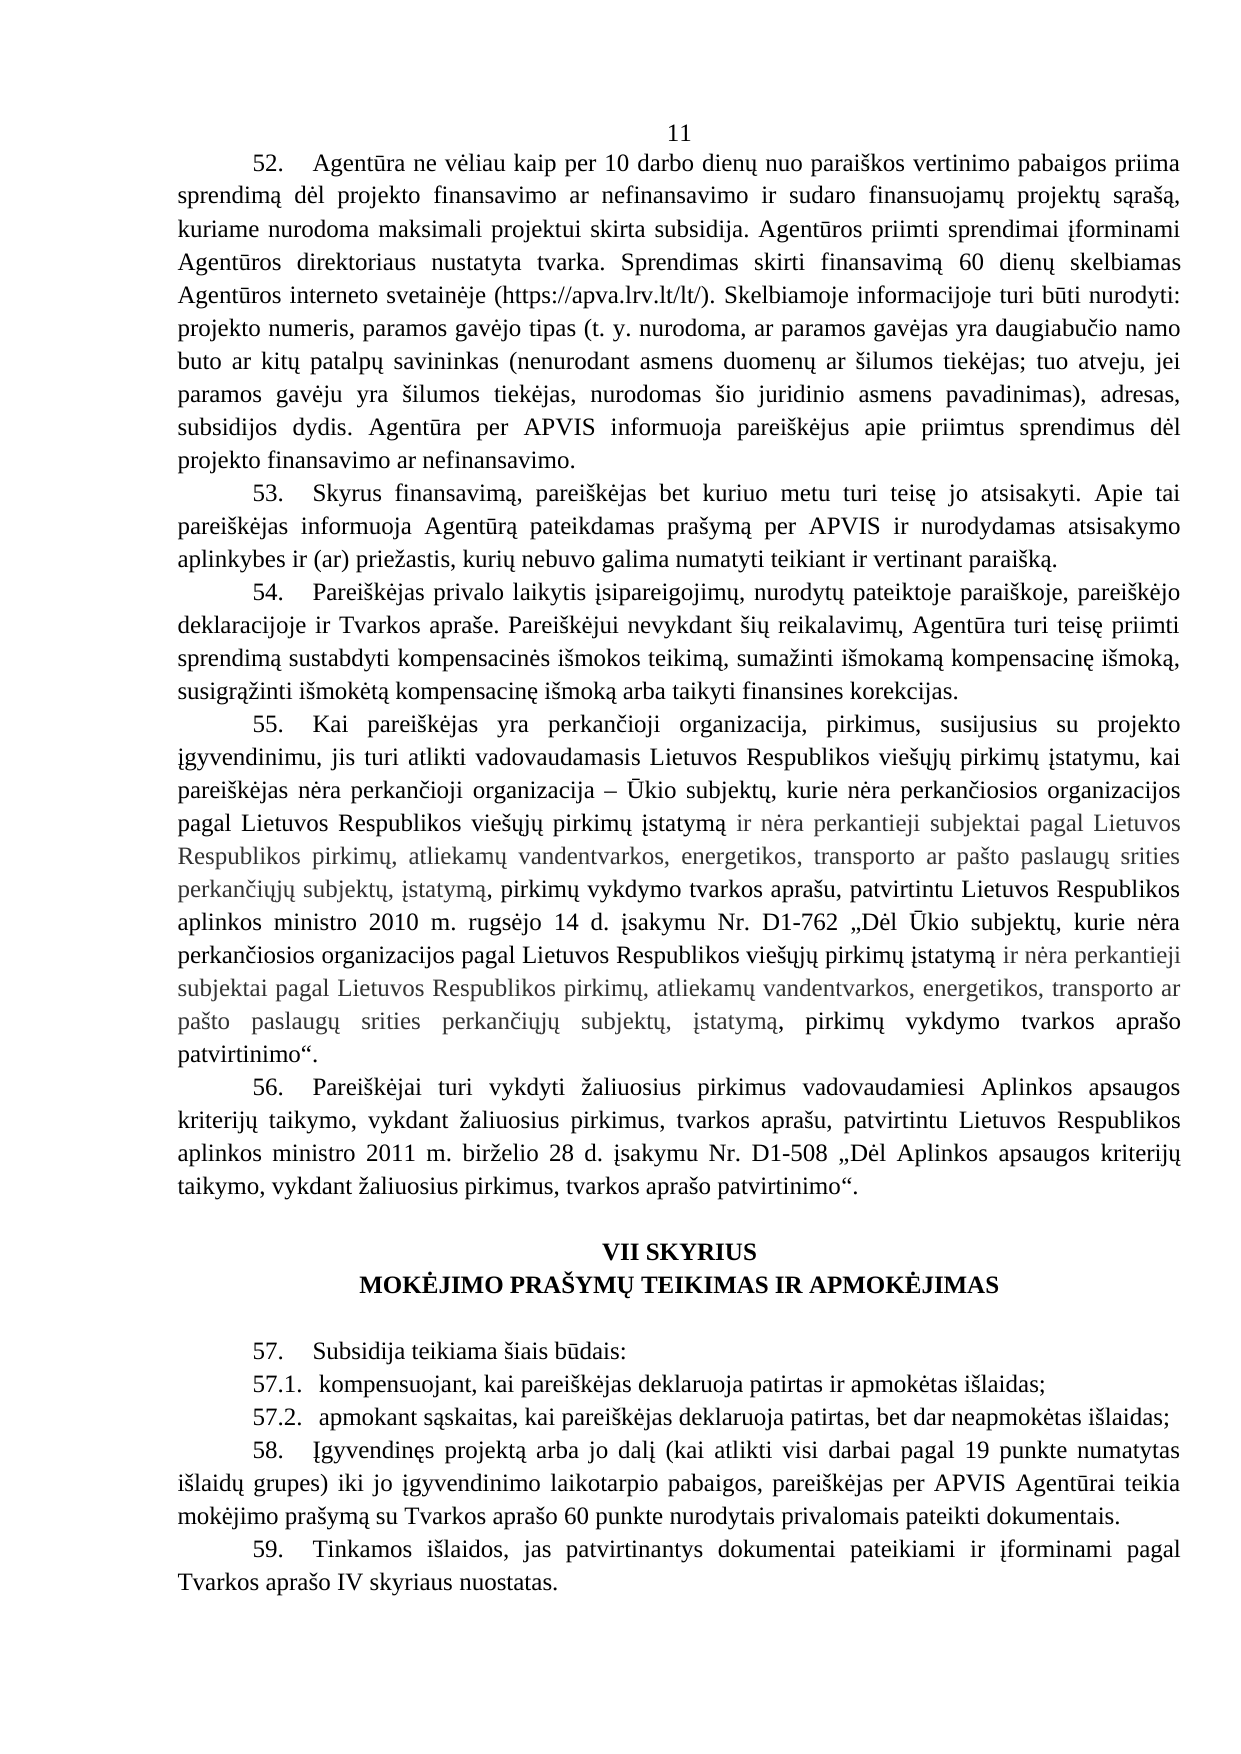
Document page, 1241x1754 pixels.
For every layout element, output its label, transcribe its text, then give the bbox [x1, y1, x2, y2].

text 57. Subsidija teikiama šiais būdais: [177, 1336, 1181, 1365]
text 55. Kai pareiškėjas yra perkančioji organizacija, pirkimus, susijusius su projekto įgyvendinimu, jis turi atlikti vadovaudamasis Lietuvos Respublikos viešųjų pirkimų įstatymu, kai pareiškėjas nėra perkančioji organizacija – Ūkio subjektų, kurie nėra perkančiosios organizacijos pagal Lietuvos Respublikos viešųjų pirkimų įstatymą ir nėra perkantieji subjektai pagal Lietuvos Respublikos pirkimų, atliekamų vandentvarkos, energetikos, transporto ar pašto paslaugų srities perkančiųjų subjektų, įstatymą, pirkimų vykdymo tvarkos aprašu, patvirtintu Lietuvos Respublikos aplinkos ministro 2010 m. rugsėjo 14 d. įsakymu Nr. D1-762 „Dėl Ūkio subjektų, kurie nėra perkančiosios organizacijos pagal Lietuvos Respublikos viešųjų pirkimų įstatymą ir nėra perkantieji subjektai pagal Lietuvos Respublikos pirkimų, atliekamų vandentvarkos, energetikos, transporto ar pašto paslaugų srities perkančiųjų subjektų, įstatymą, pirkimų vykdymo tvarkos aprašo patvirtinimo“. [177, 709, 1181, 1068]
text 54. Pareiškėjas privalo laikytis įsipareigojimų, nurodytų pateiktoje paraiškoje, pareiškėjo deklaracijoje ir Tvarkos apraše. Pareiškėjui nevykdant šių reikalavimų, Agentūra turi teisę priimti sprendimą sustabdyti kompensacinės išmokos teikimą, sumažinti išmokamą kompensacinę išmoką, susigrąžinti išmokėtą kompensacinę išmoką arba taikyti finansines korekcijas. [177, 577, 1181, 705]
text MOKĖJIMO PRAŠYMŲ TEIKIMAS IR APMOKĖJIMAS [177, 1270, 1181, 1299]
text 56. Pareiškėjai turi vykdyti žaliuosius pirkimus vadovaudamiesi Aplinkos apsaugos kriterijų taikymo, vykdant žaliuosius pirkimus, tvarkos aprašu, patvirtintu Lietuvos Respublikos aplinkos ministro 2011 m. birželio 28 d. įsakymu Nr. D1-508 „Dėl Aplinkos apsaugos kriterijų taikymo, vykdant žaliuosius pirkimus, tvarkos aprašo patvirtinimo“. [177, 1072, 1181, 1200]
text 59. Tinkamos išlaidos, jas patvirtinantys dokumentai pateikiami ir įforminami pagal Tvarkos aprašo IV skyriaus nuostatas. [177, 1534, 1181, 1596]
text 52. Agentūra ne vėliau kaip per 10 darbo dienų nuo paraiškos vertinimo pabaigos priima sprendimą dėl projekto finansavimo ar nefinansavimo ir sudaro finansuojamų projektų sąrašą, kuriame nurodoma maksimali projektui skirta subsidija. Agentūros priimti sprendimai įforminami Agentūros direktoriaus nustatyta tvarka. Sprendimas skirti finansavimą 60 dienų skelbiamas Agentūros interneto svetainėje (https://apva.lrv.lt/lt/). Skelbiamoje informacijoje turi būti nurodyti: projekto numeris, paramos gavėjo tipas (t. y. nurodoma, ar paramos gavėjas yra daugiabučio namo buto ar kitų patalpų savininkas (nenurodant asmens duomenų ar šilumos tiekėjas; tuo atveju, jei paramos gavėju yra šilumos tiekėjas, nurodomas šio juridinio asmens pavadinimas), adresas, subsidijos dydis. Agentūra per APVIS informuoja pareiškėjus apie priimtus sprendimus dėl projekto finansavimo ar nefinansavimo. [177, 148, 1181, 473]
text VII SKYRIUS [177, 1237, 1181, 1266]
text 53. Skyrus finansavimą, pareiškėjas bet kuriuo metu turi teisę jo atsisakyti. Apie tai pareiškėjas informuoja Agentūrą pateikdamas prašymą per APVIS ir nurodydamas atsisakymo aplinkybes ir (ar) priežastis, kurių nebuvo galima numatyti teikiant ir vertinant paraišką. [177, 478, 1181, 573]
text 57.2. apmokant sąskaitas, kai pareiškėjas deklaruoja patirtas, bet dar neapmokėtas išlaidas; [177, 1402, 1181, 1431]
text 58. Įgyvendinęs projektą arba jo dalį (kai atlikti visi darbai pagal 19 punkte numatytas išlaidų grupes) iki jo įgyvendinimo laikotarpio pabaigos, pareiškėjas per APVIS Agentūrai teikia mokėjimo prašymą su Tvarkos aprašo 60 punkte nurodytais privalomais pateikti dokumentais. [177, 1435, 1181, 1530]
text 57.1. kompensuojant, kai pareiškėjas deklaruoja patirtas ir apmokėtas išlaidas; [177, 1369, 1181, 1398]
